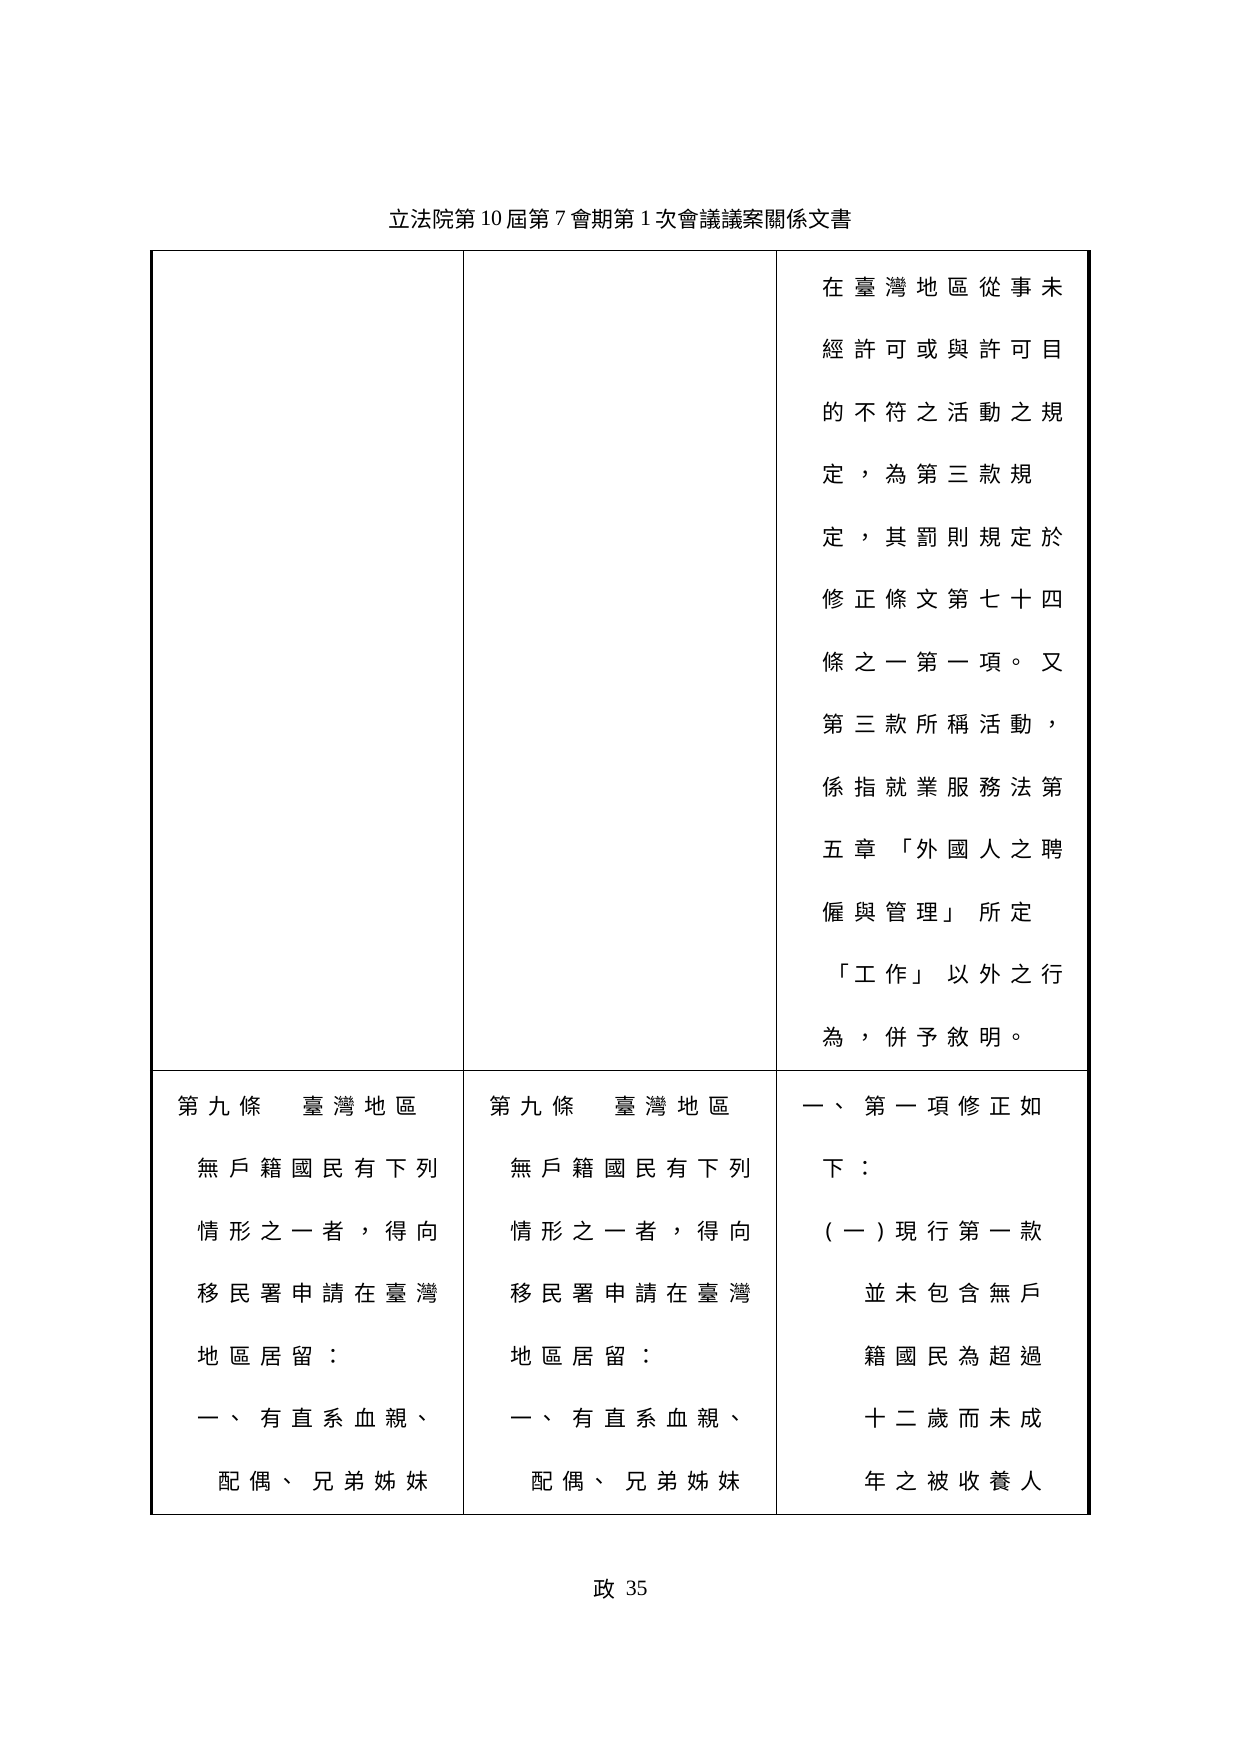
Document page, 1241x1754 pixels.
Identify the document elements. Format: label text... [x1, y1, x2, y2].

table_cell 第九條 臺灣地區無戶籍國民有下列情形之一者，得向移民署申請在臺灣地區居留： 一、有直系血親、配偶、兄弟姊妹 [153, 1071, 463, 1514]
table_cell 第九條 臺灣地區無戶籍國民有下列情形之一者，得向移民署申請在臺灣地區居留： 一、有直系血親、配偶、兄弟姊妹 [464, 1071, 776, 1514]
table_cell 在臺灣地區從事未經許可或與許可目的不符之活動之規定，為第三款規定，其罰則規定於修正條文第七十四條之一第一項。又第三款所稱活動，係指就業服務法第五章「外國人之聘僱與管理」所定「工作」以外之行為，併予敘明。 [777, 251, 1087, 1069]
table_cell [464, 251, 776, 1069]
table_cell 一、第一項修正如下： (一)現行第一款並未包含無戶籍國民為超過十二歲而未成年之被收養人 [777, 1071, 1087, 1514]
table_cell [153, 251, 463, 1069]
